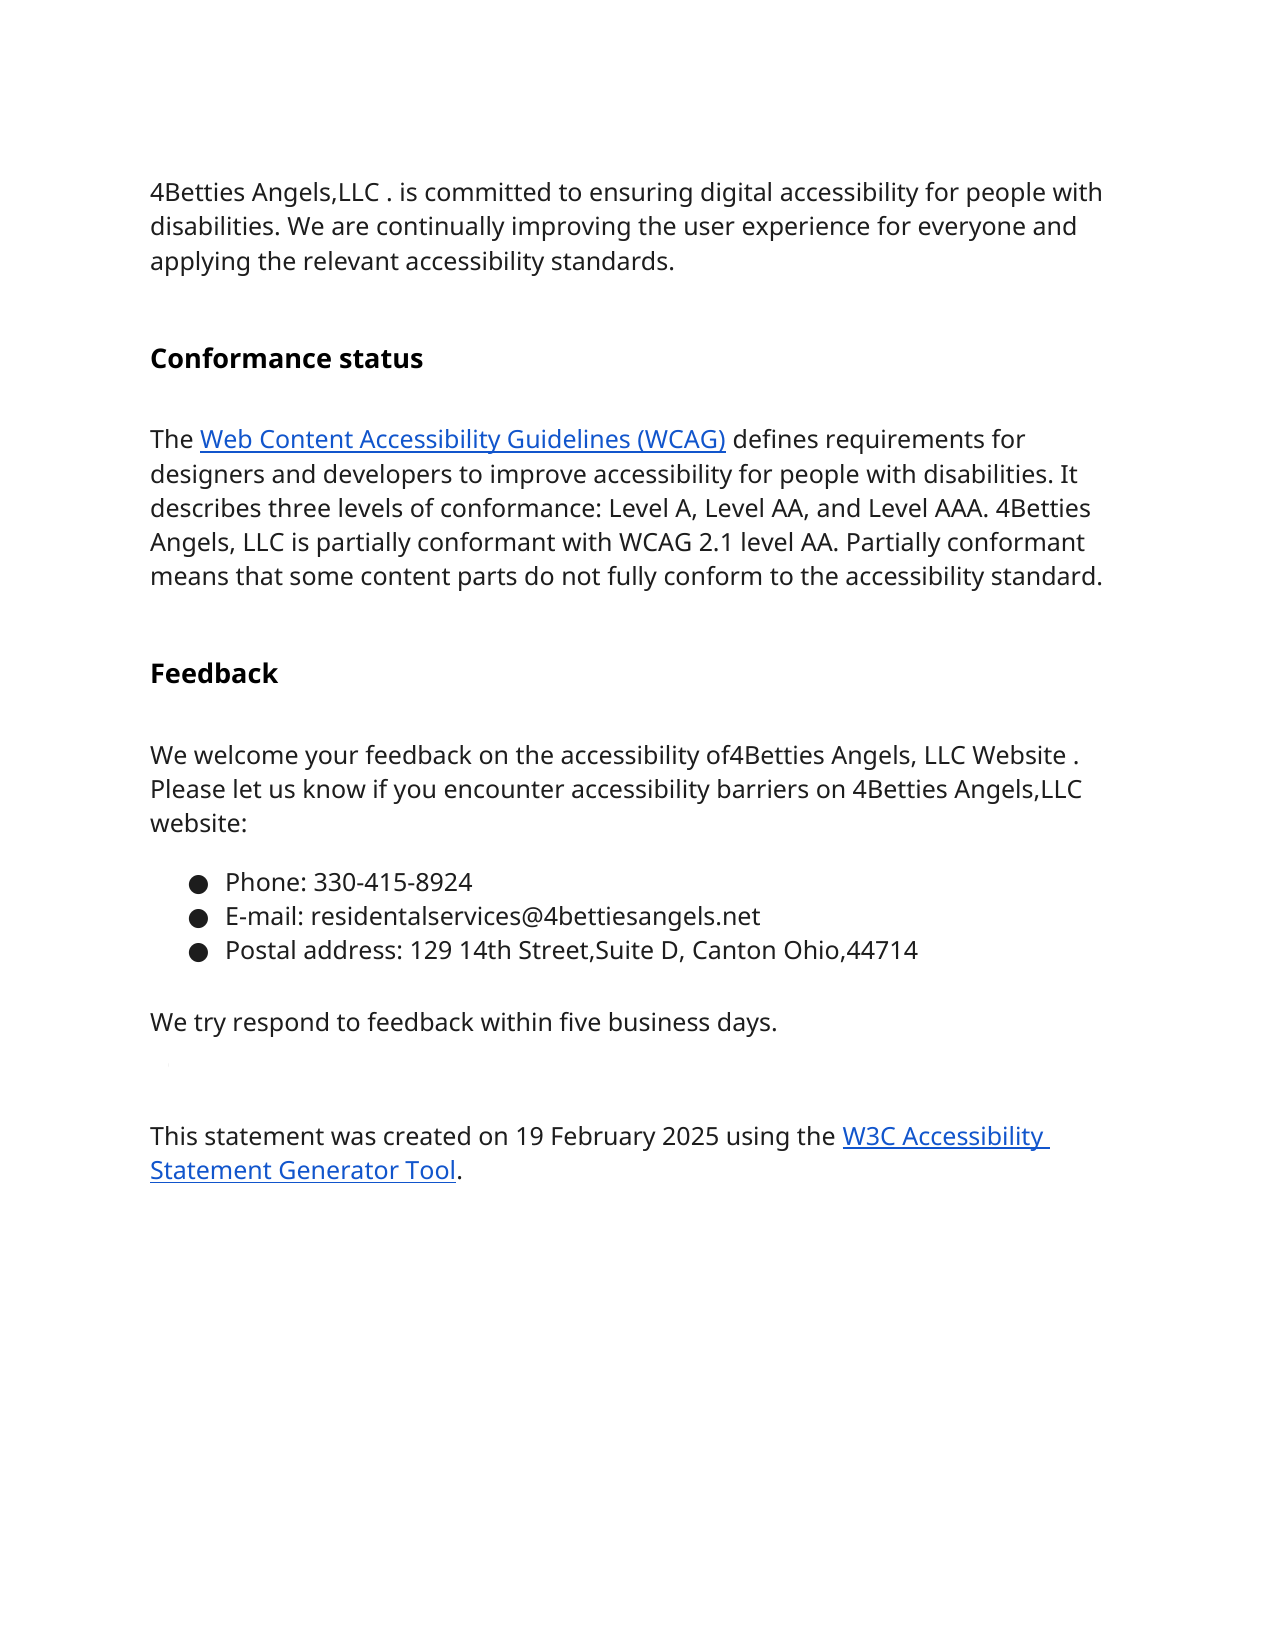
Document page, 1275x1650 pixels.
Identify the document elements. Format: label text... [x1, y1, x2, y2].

subtitle Conformance status [150, 340, 1125, 377]
list E-mail: residentalservices@4bettiesangels.net [187, 899, 1125, 933]
list Phone: 330-415-8924 [187, 865, 1125, 899]
text We try respond to feedback within five business days. [150, 1004, 1125, 1038]
text This statement was created on 19 February 2025 using the W3C Accessibility Statement Generator Tool. [150, 1119, 1125, 1187]
subtitle Feedback [150, 655, 1125, 692]
text 4Betties Angels,LLC . is committed to ensuring digital accessibility for people with disabilities. We are continually improving the user experience for everyone and applying the relevant accessibility standards. [150, 175, 1125, 277]
text We welcome your feedback on the accessibility of4Betties Angels, LLC Website . Please let us know if you encounter accessibility barriers on 4Betties Angels,LLC website: [150, 737, 1125, 840]
text The Web Content Accessibility Guidelines (WCAG) defines requirements for designers and developers to improve accessibility for people with disabilities. It describes three levels of conformance: Level A, Level AA, and Level AAA. 4Betties Angels, LLC is partially conformant with WCAG 2.1 level AA. Partially conformant means that some content parts do not fully conform to the accessibility standard. [150, 422, 1125, 592]
list Postal address: 129 14th Street,Suite D, Canton Ohio,44714 [187, 933, 1125, 967]
